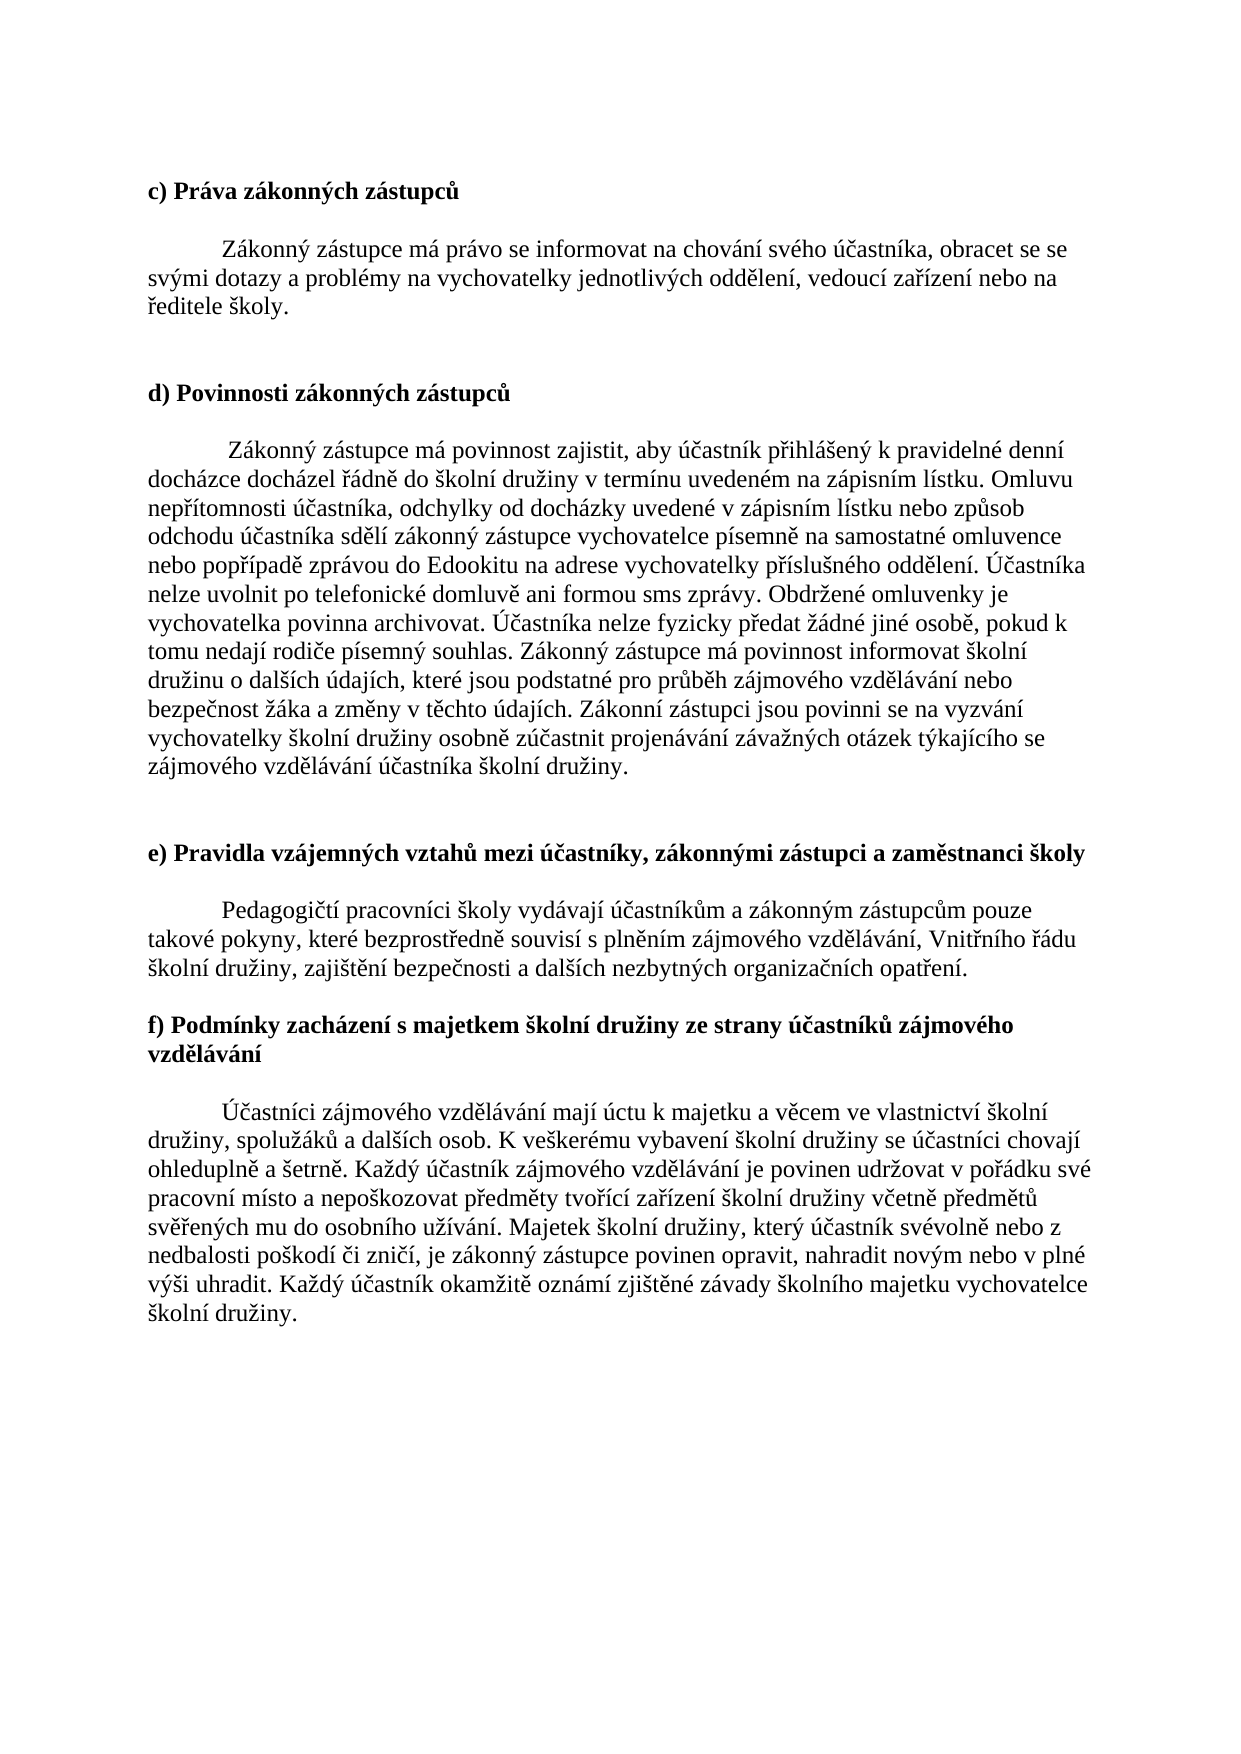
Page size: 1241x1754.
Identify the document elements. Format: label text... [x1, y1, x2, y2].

text d) Povinnosti zákonných zástupců [148, 378, 1093, 406]
text Zákonný zástupce má povinnost zajistit, aby účastník přihlášený k pravidelné denní docházce docházel řádně do školní družiny v termínu uvedeném na zápisním lístku. Omluvu nepřítomnosti účastníka, odchylky od docházky uvedené v zápisním lístku nebo způsob odchodu účastníka sdělí zákonný zástupce vychovatelce písemně na samostatné omluvence nebo popřípadě zprávou do Edookitu na adrese vychovatelky příslušného oddělení. Účastníka nelze uvolnit po telefonické domluvě ani formou sms zprávy. Obdržené omluvenky je vychovatelka povinna archivovat. Účastníka nelze fyzicky předat žádné jiné osobě, pokud k tomu nedají rodiče písemný souhlas. Zákonný zástupce má povinnost informovat školní družinu o dalších údajích, které jsou podstatné pro průběh zájmového vzdělávání nebo bezpečnost žáka a změny v těchto údajích. Zákonní zástupci jsou povinni se na vyzvání vychovatelky školní družiny osobně zúčastnit projenávání závažných otázek týkajícího se zájmového vzdělávání účastníka školní družiny. [148, 435, 1093, 780]
text Pedagogičtí pracovníci školy vydávají účastníkům a zákonným zástupcům pouze takové pokyny, které bezprostředně souvisí s plněním zájmového vzdělávání, Vnitřního řádu školní družiny, zajištění bezpečnosti a dalších nezbytných organizačních opatření. [148, 895, 1093, 981]
text c) Práva zákonných zástupců [148, 148, 1093, 205]
text e) Pravidla vzájemných vztahů mezi účastníky, zákonnými zástupci a zaměstnanci školy [148, 838, 1093, 866]
text f) Podmínky zacházení s majetkem školní družiny ze strany účastníků zájmového vzdělávání [148, 1010, 1093, 1068]
text Zákonný zástupce má právo se informovat na chování svého účastníka, obracet se se svými dotazy a problémy na vychovatelky jednotlivých oddělení, vedoucí zařízení nebo na ředitele školy. [148, 234, 1093, 320]
text Účastníci zájmového vzdělávání mají úctu k majetku a věcem ve vlastnictví školní družiny, spolužáků a dalších osob. K veškerému vybavení školní družiny se účastníci chovají ohleduplně a šetrně. Každý účastník zájmového vzdělávání je povinen udržovat v pořádku své pracovní místo a nepoškozovat předměty tvořící zařízení školní družiny včetně předmětů svěřených mu do osobního užívání. Majetek školní družiny, který účastník svévolně nebo z nedbalosti poškodí či zničí, je zákonný zástupce povinen opravit, nahradit novým nebo v plné výši uhradit. Každý účastník okamžitě oznámí zjištěné závady školního majetku vychovatelce školní družiny. [148, 1097, 1093, 1327]
